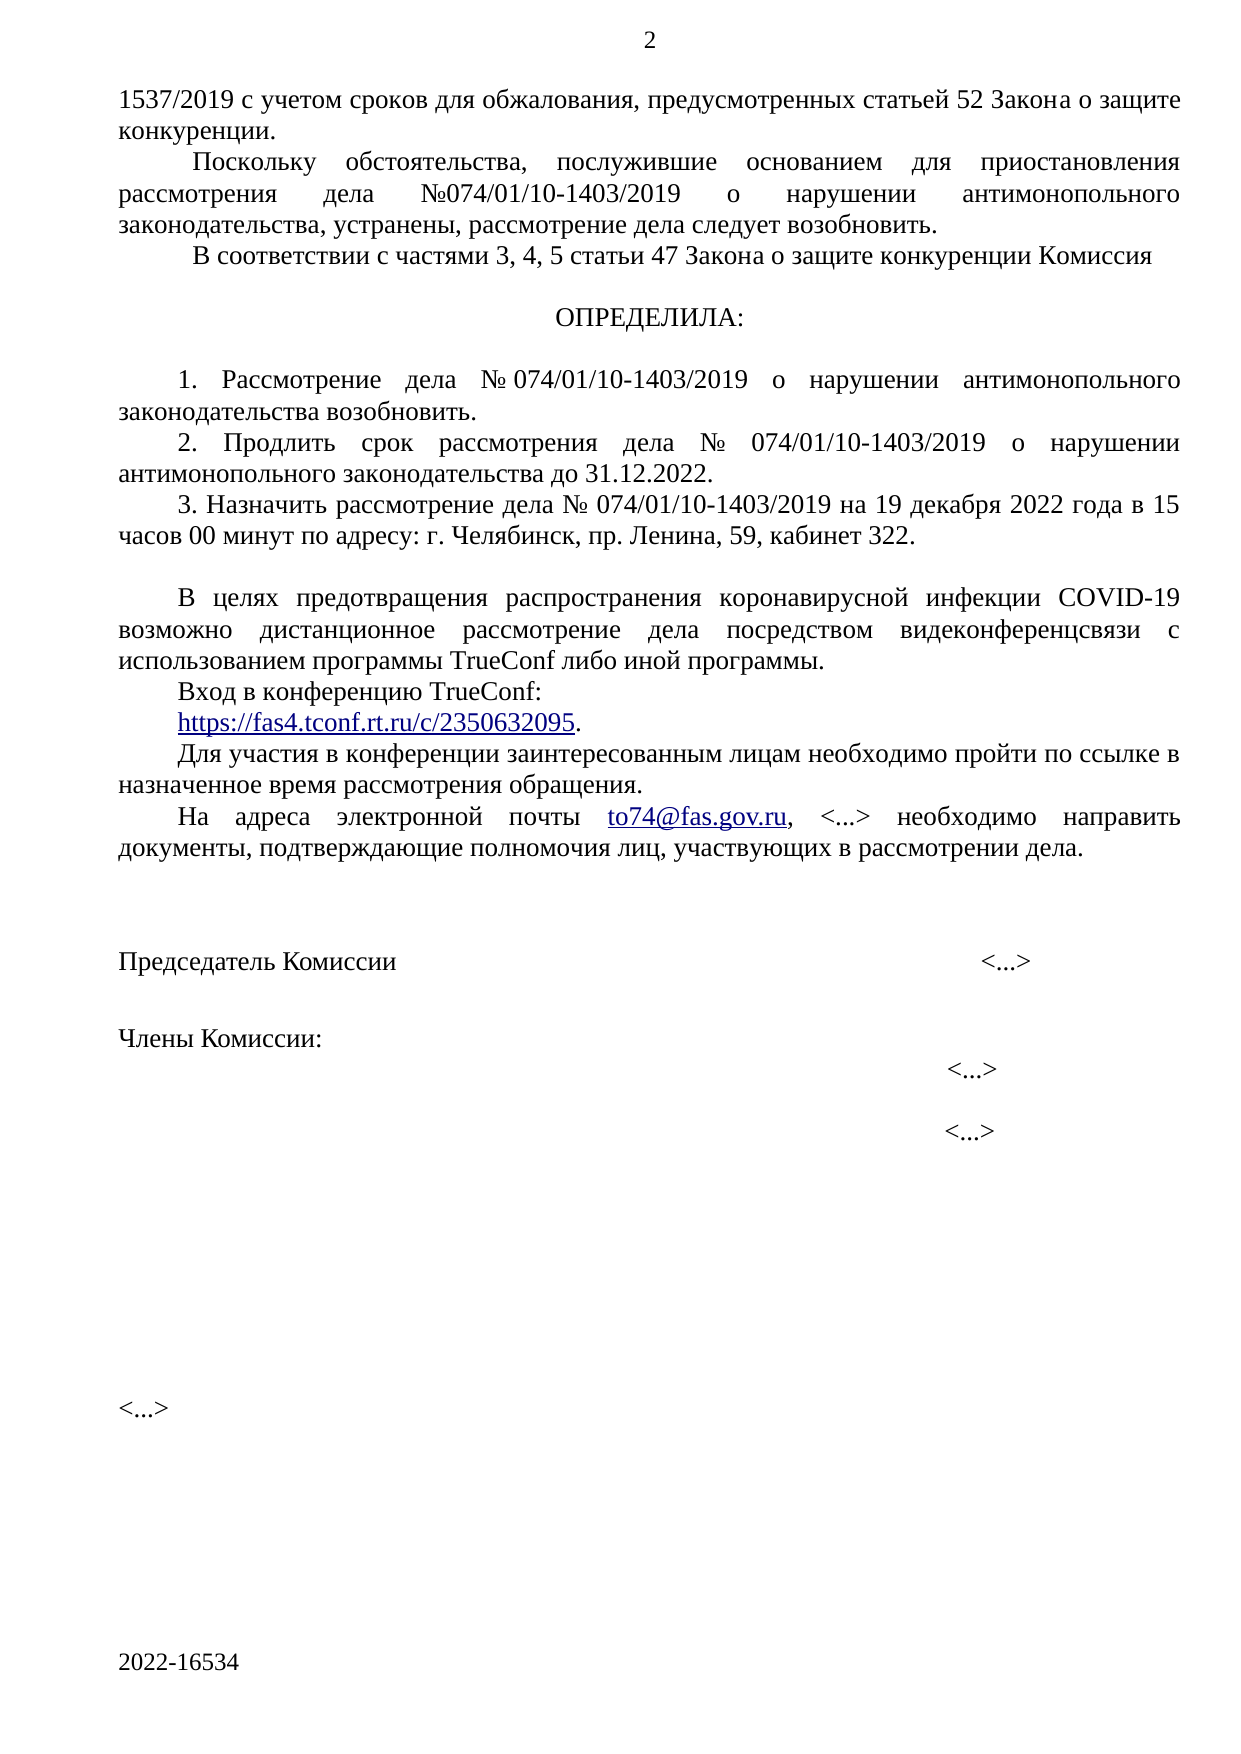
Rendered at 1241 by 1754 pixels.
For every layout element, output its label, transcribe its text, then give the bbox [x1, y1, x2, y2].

text Для участия в конференции заинтересованным лицам необходимо пройти по ссылке в назначенное время рассмотрения обращения. [118, 737, 1181, 799]
text 1537/2019 с учетом сроков для обжалования, предусмотренных статьей 52 Закона о защите конкуренции. [118, 83, 1181, 146]
text Председатель Комиссии <...> [118, 945, 1180, 976]
text Поскольку обстоятельства, послужившие основанием для приостановления рассмотрения дела №074/01/10-1403/2019 о нарушении антимонопольного законодательства, устранены, рассмотрение дела следует возобновить. [118, 146, 1181, 239]
text В целях предотвращения распространения коронавирусной инфекции COVID-19 возможно дистанционное рассмотрение дела посредством видеконференцсвязи с использованием программы TrueConf либо иной программы. [118, 582, 1181, 675]
text В соответствии с частями 3, 4, 5 статьи 47 Закона о защите конкуренции Комиссия [118, 239, 1181, 270]
text https://fas4.tconf.rt.ru/c/2350632095. [118, 706, 1181, 737]
text Вход в конференцию TrueConf: [118, 675, 1181, 706]
text 2. Продлить срок рассмотрения дела № 074/01/10-1403/2019 о нарушении антимонопольного законодательства до 31.12.2022. [118, 426, 1181, 488]
text ОПРЕДЕЛИЛА: [118, 301, 1181, 332]
text <...> [118, 1115, 1181, 1146]
text <...> [118, 1392, 1181, 1423]
text 1. Рассмотрение дела № 074/01/10-1403/2019 о нарушении антимонопольного законодательства возобновить. [118, 363, 1181, 426]
text <...> [118, 1053, 1179, 1084]
text На адреса электронной почты to74@fas.gov.ru, <...> необходимо направить документы, подтверждающие полномочия лиц, участвующих в рассмотрении дела. [118, 799, 1181, 862]
text 3. Назначить рассмотрение дела № 074/01/10-1403/2019 на 19 декабря 2022 года в 15 часов 00 минут по адресу: г. Челябинск, пр. Ленина, 59, кабинет 322. [118, 488, 1181, 550]
text Члены Комиссии: [118, 1022, 1179, 1053]
